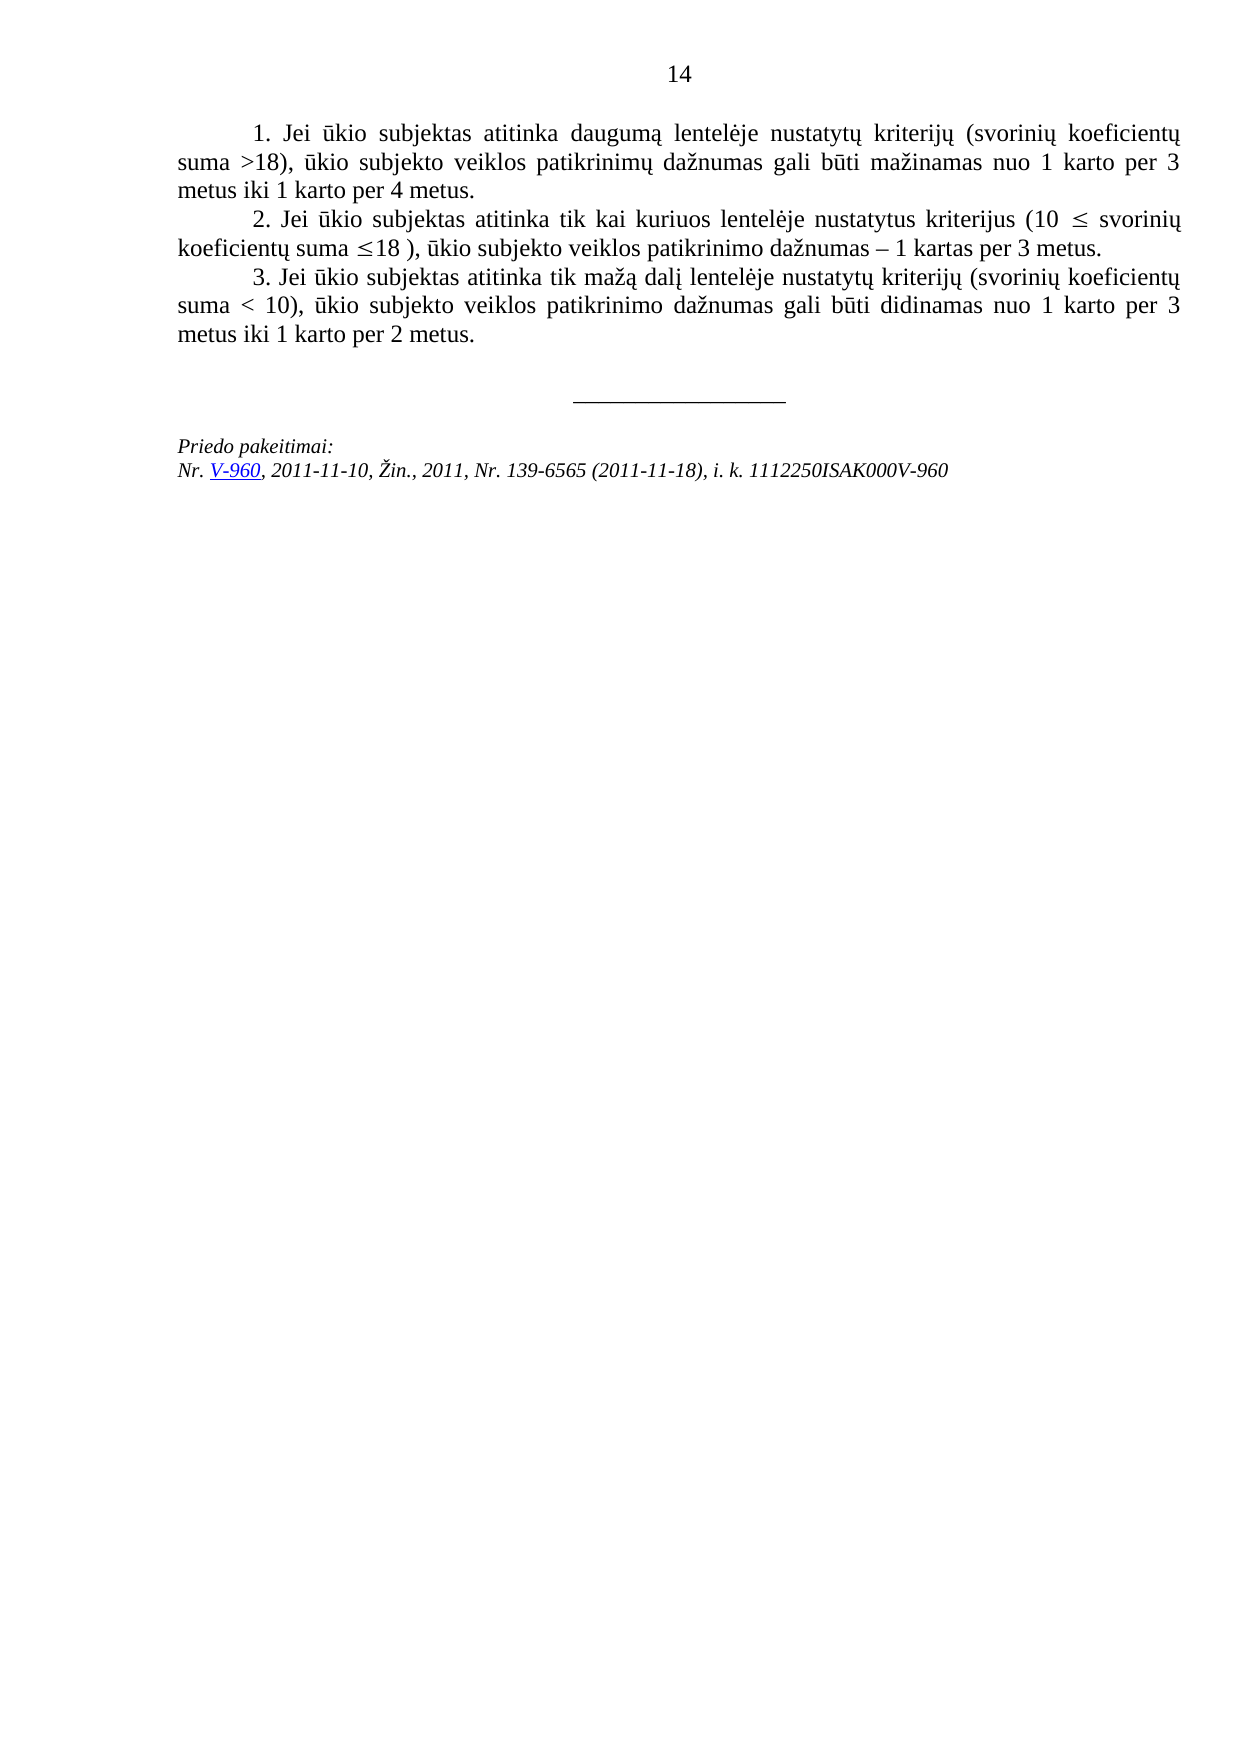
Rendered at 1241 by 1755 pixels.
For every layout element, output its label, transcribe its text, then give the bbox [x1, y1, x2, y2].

text 2. Jei ūkio subjektas atitinka tik kai kuriuos lentelėje nustatytus kriterijus (10  svorinių koeficientų suma 18 ), ūkio subjekto veiklos patikrinimo dažnumas – 1 kartas per 3 metus. [177, 204, 1181, 262]
text 3. Jei ūkio subjektas atitinka tik mažą dalį lentelėje nustatytų kriterijų (svorinių koeficientų suma < 10), ūkio subjekto veiklos patikrinimo dažnumas gali būti didinamas nuo 1 karto per 3 metus iki 1 karto per 2 metus. [177, 262, 1181, 348]
text Priedo pakeitimai: [177, 434, 1181, 458]
text Nr. V-960, 2011-11-10, Žin., 2011, Nr. 139-6565 (2011-11-18), i. k. 1112250ISAK000V-960 [177, 458, 1181, 482]
text 1. Jei ūkio subjektas atitinka daugumą lentelėje nustatytų kriterijų (svorinių koeficientų suma >18), ūkio subjekto veiklos patikrinimų dažnumas gali būti mažinamas nuo 1 karto per 3 metus iki 1 karto per 4 metus. [177, 118, 1181, 204]
text _________________ [177, 377, 1181, 406]
